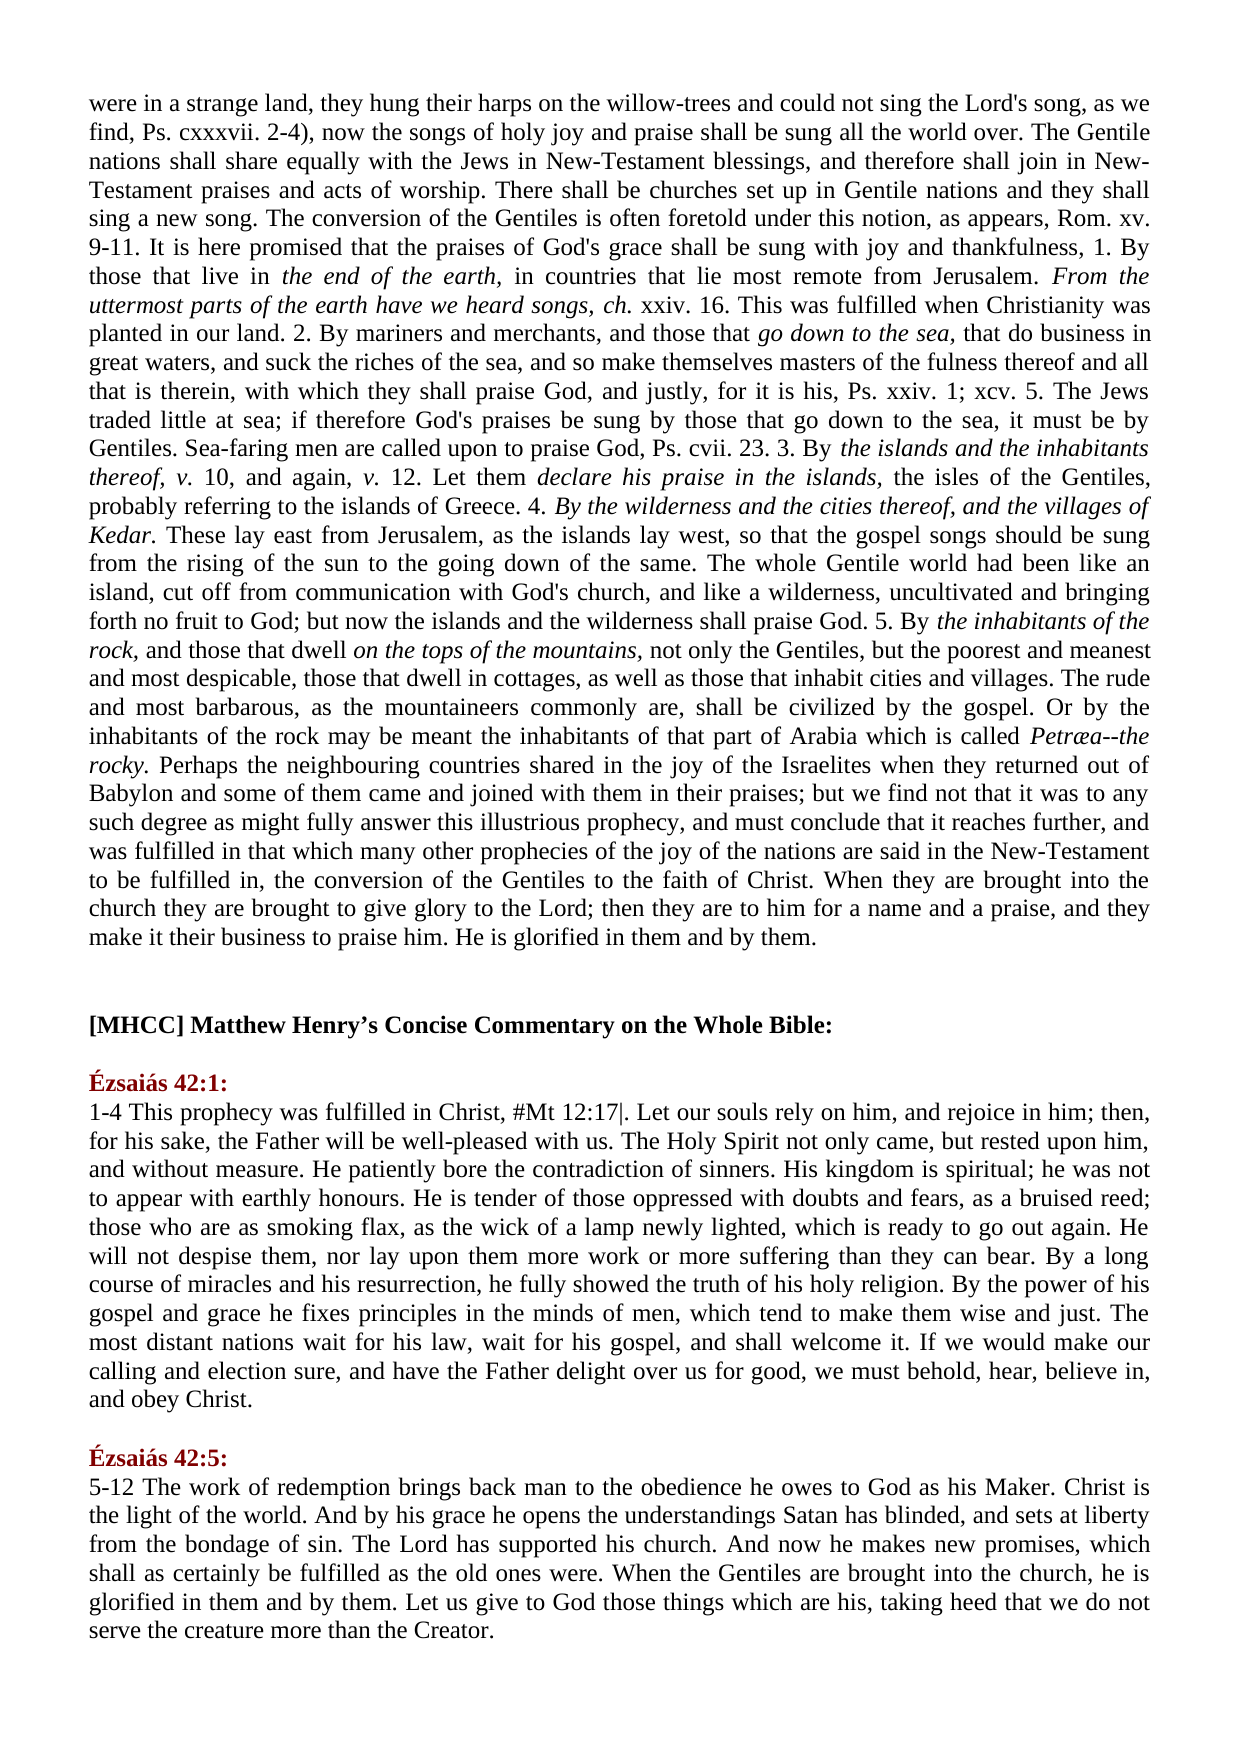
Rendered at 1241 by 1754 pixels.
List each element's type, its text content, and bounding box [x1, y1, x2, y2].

text [MHCC] Matthew Henry’s Concise Commentary on the Whole Bible: [88, 1010, 1152, 1039]
text 1-4 This prophecy was fulfilled in Christ, #Mt 12:17|. Let our souls rely on him, and rejoice in him; then, for his sake, the Father will be well-pleased with us. The Holy Spirit not only came, but rested upon him, and without measure. He patiently bore the contradiction of sinners. His kingdom is spiritual; he was not to appear with earthly honours. He is tender of those oppressed with doubts and fears, as a bruised reed; those who are as smoking flax, as the wick of a lamp newly lighted, which is ready to go out again. He will not despise them, nor lay upon them more work or more suffering than they can bear. By a long course of miracles and his resurrection, he fully showed the truth of his holy religion. By the power of his gospel and grace he fixes principles in the minds of men, which tend to make them wise and just. The most distant nations wait for his law, wait for his gospel, and shall welcome it. If we would make our calling and election sure, and have the Father delight over us for good, we must behold, hear, believe in, and obey Christ. [88, 1097, 1152, 1413]
text were in a strange land, they hung their harps on the willow-trees and could not sing the Lord's song, as we find, Ps. cxxxvii. 2-4), now the songs of holy joy and praise shall be sung all the world over. The Gentile nations shall share equally with the Jews in New-Testament blessings, and therefore shall join in New-Testament praises and acts of worship. There shall be churches set up in Gentile nations and they shall sing a new song. The conversion of the Gentiles is often foretold under this notion, as appears, Rom. xv. 9-11. It is here promised that the praises of God's grace shall be sung with joy and thankfulness, 1. By those that live in the end of the earth, in countries that lie most remote from Jerusalem. From the uttermost parts of the earth have we heard songs, ch. xxiv. 16. This was fulfilled when Christianity was planted in our land. 2. By mariners and merchants, and those that go down to the sea, that do business in great waters, and suck the riches of the sea, and so make themselves masters of the fulness thereof and all that is therein, with which they shall praise God, and justly, for it is his, Ps. xxiv. 1; xcv. 5. The Jews traded little at sea; if therefore God's praises be sung by those that go down to the sea, it must be by Gentiles. Sea-faring men are called upon to praise God, Ps. cvii. 23. 3. By the islands and the inhabitants thereof, v. 10, and again, v. 12. Let them declare his praise in the islands, the isles of the Gentiles, probably referring to the islands of Greece. 4. By the wilderness and the cities thereof, and the villages of Kedar. These lay east from Jerusalem, as the islands lay west, so that the gospel songs should be sung from the rising of the sun to the going down of the same. The whole Gentile world had been like an island, cut off from communication with God's church, and like a wilderness, uncultivated and bringing forth no fruit to God; but now the islands and the wilderness shall praise God. 5. By the inhabitants of the rock, and those that dwell on the tops of the mountains, not only the Gentiles, but the poorest and meanest and most despicable, those that dwell in cottages, as well as those that inhabit cities and villages. The rude and most barbarous, as the mountaineers commonly are, shall be civilized by the gospel. Or by the inhabitants of the rock may be meant the inhabitants of that part of Arabia which is called Petræa--the rocky. Perhaps the neighbouring countries shared in the joy of the Israelites when they returned out of Babylon and some of them came and joined with them in their praises; but we find not that it was to any such degree as might fully answer this illustrious prophecy, and must conclude that it reaches further, and was fulfilled in that which many other prophecies of the joy of the nations are said in the New-Testament to be fulfilled in, the conversion of the Gentiles to the faith of Christ. When they are brought into the church they are brought to give glory to the Lord; then they are to him for a name and a praise, and they make it their business to praise him. He is glorified in them and by them. [88, 88, 1152, 951]
text Ézsaiás 42:5: [88, 1443, 1152, 1472]
text Ézsaiás 42:1: [88, 1068, 1152, 1097]
text 5-12 The work of redemption brings back man to the obedience he owes to God as his Maker. Christ is the light of the world. And by his grace he opens the understandings Satan has blinded, and sets at liberty from the bondage of sin. The Lord has supported his church. And now he makes new promises, which shall as certainly be fulfilled as the old ones were. When the Gentiles are brought into the church, he is glorified in them and by them. Let us give to God those things which are his, taking heed that we do not serve the creature more than the Creator. [88, 1472, 1152, 1644]
